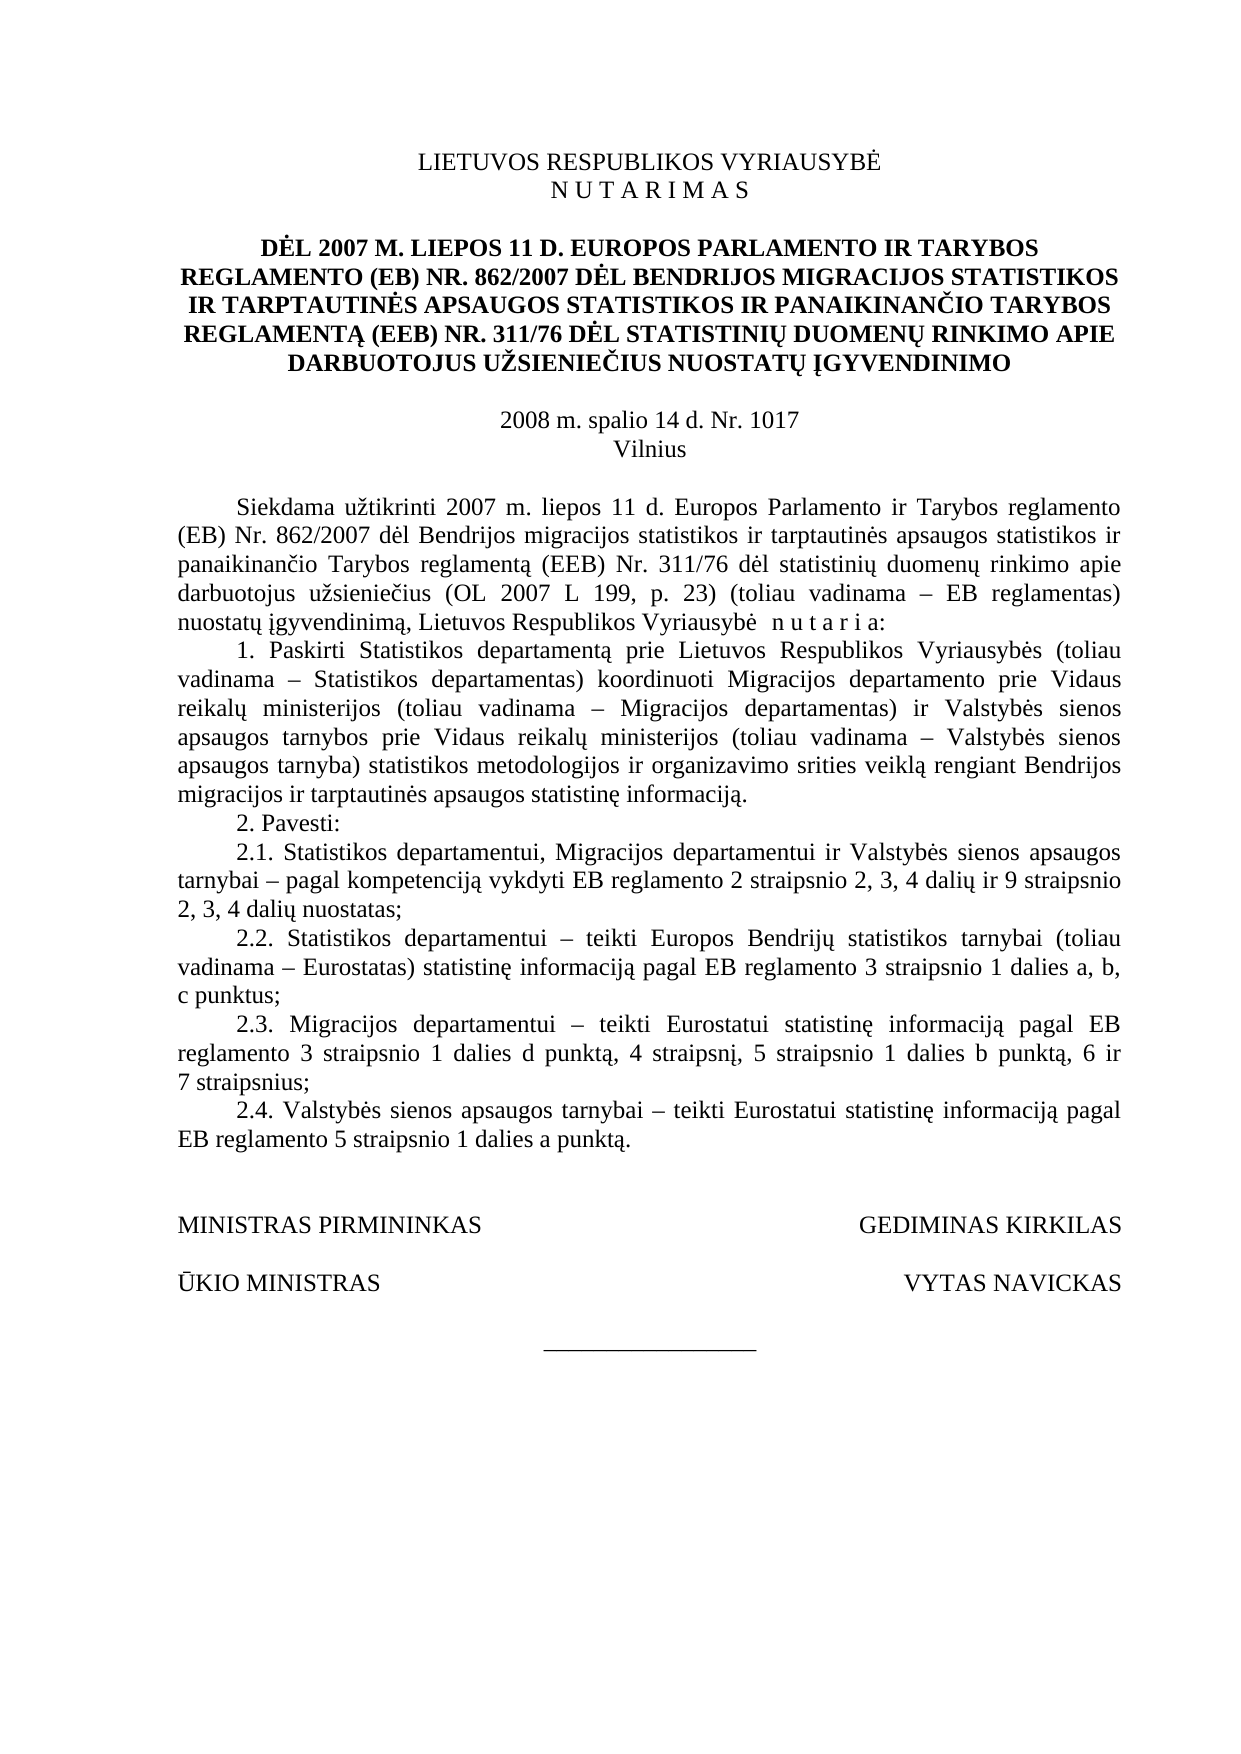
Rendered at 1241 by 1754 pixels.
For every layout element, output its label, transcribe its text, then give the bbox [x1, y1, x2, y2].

text DĖL 2007 M. LIEPOS 11 D. EUROPOS PARLAMENTO IR TARYBOS REGLAMENTO (EB) NR. 862/2007 DĖL BENDRIJOS MIGRACIJOS STATISTIKOS IR TARPTAUTINĖS APSAUGOS STATISTIKOS IR PANAIKINANČIO TARYBOS REGLAMENTĄ (EEB) NR. 311/76 DĖL STATISTINIŲ DUOMENŲ RINKIMO APIE DARBUOTOJUS UŽSIENIEČIUS NUOSTATŲ ĮGYVENDINIMO [177, 233, 1122, 377]
text MINISTRAS PIRMININKAS GEDIMINAS KIRKILAS [177, 1211, 1122, 1239]
text 2008 m. spalio 14 d. Nr. 1017 [177, 406, 1122, 434]
text 2.2. Statistikos departamentui – teikti Europos Bendrijų statistikos tarnybai (toliau vadinama – Eurostatas) statistinę informaciją pagal EB reglamento 3 straipsnio 1 dalies a, b, c punktus; [177, 923, 1122, 1009]
text Vilnius [177, 434, 1122, 463]
text ŪKIO MINISTRAS VYTAS NAVICKAS [177, 1268, 1122, 1297]
text Siekdama užtikrinti 2007 m. liepos 11 d. Europos Parlamento ir Tarybos reglamento (EB) Nr. 862/2007 dėl Bendrijos migracijos statistikos ir tarptautinės apsaugos statistikos ir panaikinančio Tarybos reglamentą (EEB) Nr. 311/76 dėl statistinių duomenų rinkimo apie darbuotojus užsieniečius (OL 2007 L 199, p. 23) (toliau vadinama – EB reglamentas) nuostatų įgyvendinimą, Lietuvos Respublikos Vyriausybė nutaria: [177, 492, 1122, 636]
text 2. Pavesti: [177, 808, 1122, 837]
text NUTARIMAS [177, 176, 1122, 204]
text 2.4. Valstybės sienos apsaugos tarnybai – teikti Eurostatui statistinę informaciją pagal EB reglamento 5 straipsnio 1 dalies a punktą. [177, 1096, 1122, 1153]
text _________________ [177, 1326, 1122, 1354]
text 2.1. Statistikos departamentui, Migracijos departamentui ir Valstybės sienos apsaugos tarnybai – pagal kompetenciją vykdyti EB reglamento 2 straipsnio 2, 3, 4 dalių ir 9 straipsnio 2, 3, 4 dalių nuostatas; [177, 837, 1122, 923]
text Lietuvos Respublikos Vyriausybė [177, 147, 1122, 176]
text 2.3. Migracijos departamentui – teikti Eurostatui statistinę informaciją pagal EB reglamento 3 straipsnio 1 dalies d punktą, 4 straipsnį, 5 straipsnio 1 dalies b punktą, 6 ir 7 straipsnius; [177, 1009, 1122, 1096]
text 1. Paskirti Statistikos departamentą prie Lietuvos Respublikos Vyriausybės (toliau vadinama – Statistikos departamentas) koordinuoti Migracijos departamento prie Vidaus reikalų ministerijos (toliau vadinama – Migracijos departamentas) ir Valstybės sienos apsaugos tarnybos prie Vidaus reikalų ministerijos (toliau vadinama – Valstybės sienos apsaugos tarnyba) statistikos metodologijos ir organizavimo srities veiklą rengiant Bendrijos migracijos ir tarptautinės apsaugos statistinę informaciją. [177, 636, 1122, 808]
